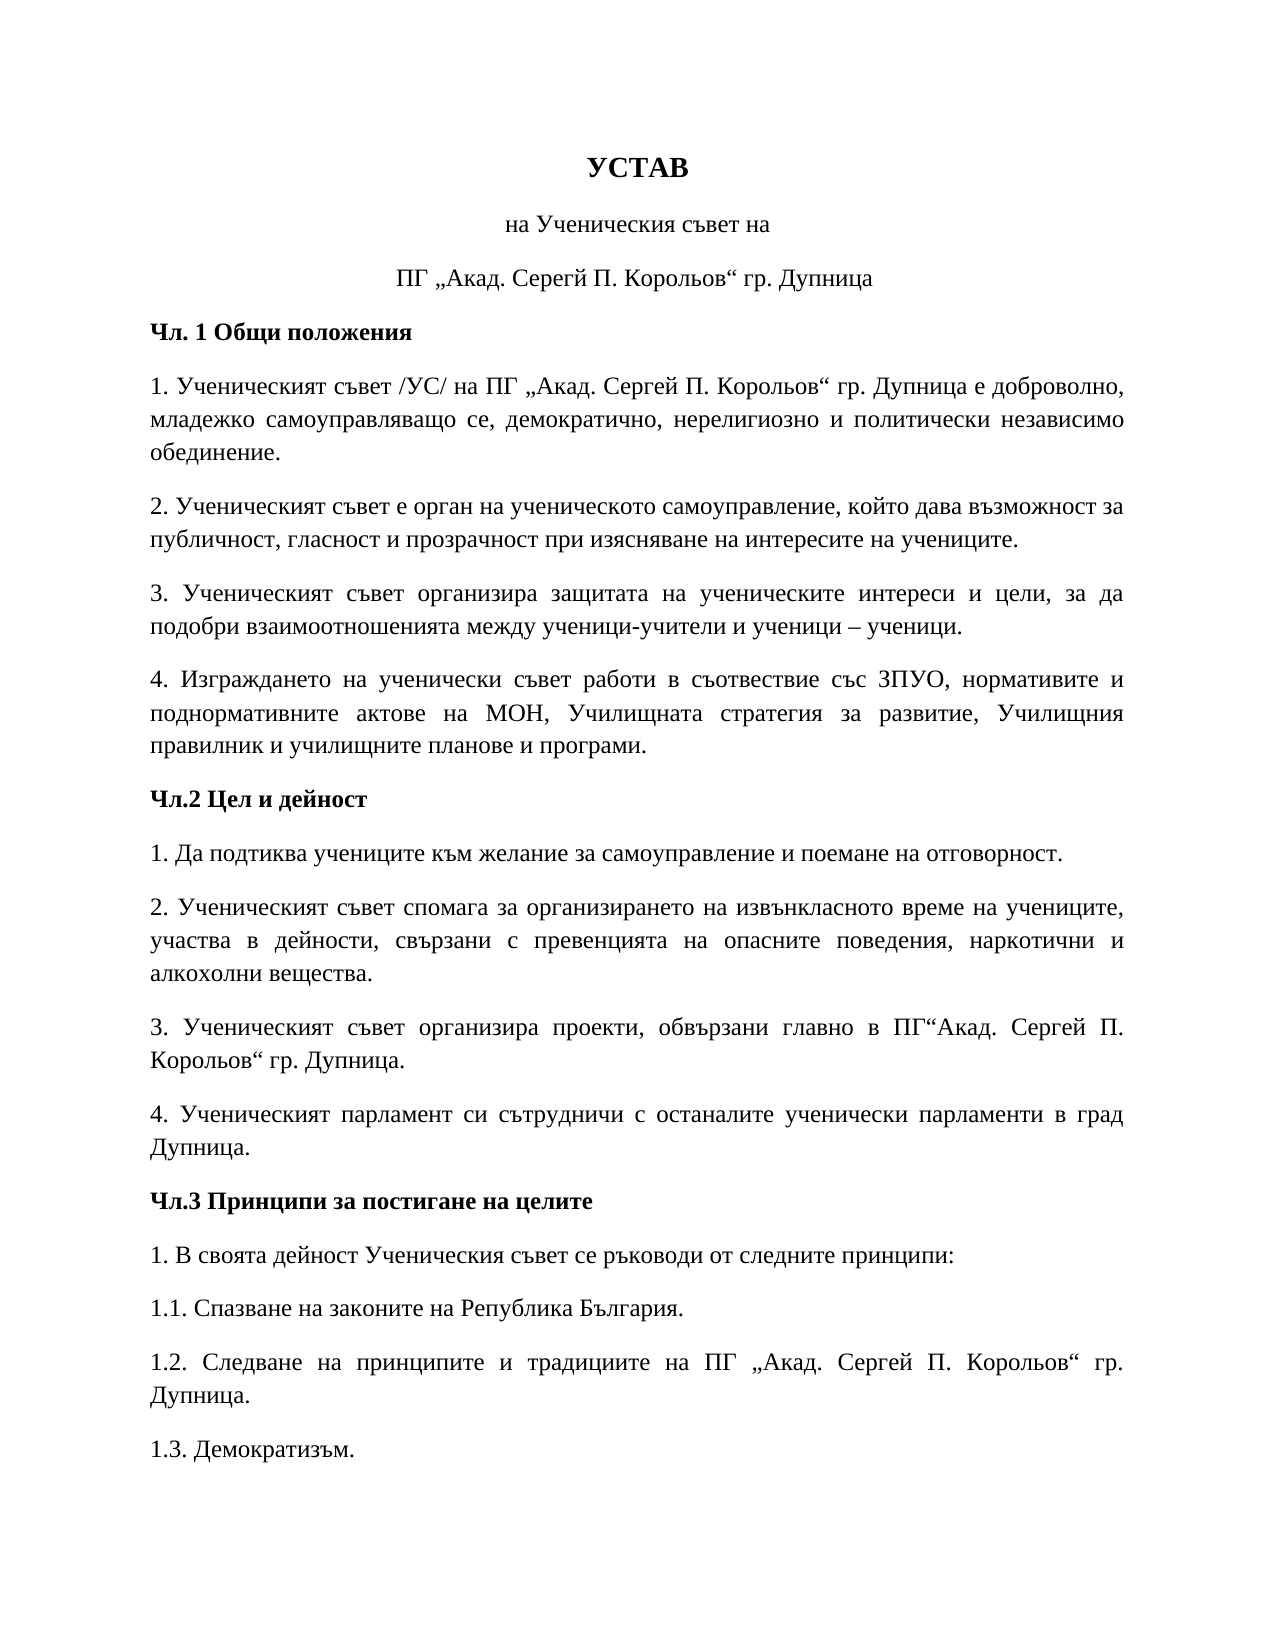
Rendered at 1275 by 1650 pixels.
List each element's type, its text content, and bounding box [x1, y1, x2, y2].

text Чл.2 Цел и дейност [150, 784, 1125, 813]
text 1.3. Демократизъм. [150, 1434, 1125, 1463]
text Чл.3 Принципи за постигане на целите [150, 1186, 1125, 1214]
text 1. Ученическият съвет /УС/ на ПГ „Акад. Сергей П. Корольов“ гр. Дупница е доброволно, младежко самоуправляващо се, демократично, нерелигиозно и политически независимо обединение. [150, 371, 1125, 466]
text ПГ „Акад. Серегй П. Корольов“ гр. Дупница [150, 263, 1125, 292]
text 4. Ученическият парламент си сътрудничи с останалите ученически парламенти в град Дупница. [150, 1099, 1125, 1161]
text 1.2. Следване на принципите и традициите на ПГ „Акад. Сергей П. Корольов“ гр. Дупница. [150, 1347, 1125, 1409]
text на Ученическия съвет на [150, 209, 1125, 238]
text УСТАВ [150, 150, 1125, 183]
text 2. Ученическият съвет е орган на ученическото самоуправление, който дава възможност за публичност, гласност и прозрачност при изясняване на интересите на учениците. [150, 491, 1125, 553]
text Чл. 1 Общи положения [150, 317, 1125, 346]
text 1.1. Спазване на законите на Република България. [150, 1293, 1125, 1322]
text 3. Ученическият съвет организира защитата на ученическите интереси и цели, за да подобри взаимоотношенията между ученици-учители и ученици – ученици. [150, 578, 1125, 639]
text 3. Ученическият съвет организира проекти, обвързани главно в ПГ“Акад. Сергей П. Корольов“ гр. Дупница. [150, 1012, 1125, 1074]
text 4. Изграждането на ученически съвет работи в съотвествие със ЗПУО, нормативите и поднормативните актове на МОН, Училищната стратегия за развитие, Училищния правилник и училищните планове и програми. [150, 664, 1125, 759]
text 1. Да подтиква учениците към желание за самоуправление и поемане на отговорност. [150, 838, 1125, 867]
text 1. В своята дейност Ученическия съвет се ръководи от следните принципи: [150, 1240, 1125, 1268]
text 2. Ученическият съвет спомага за организирането на извънкласното време на учениците, участва в дейности, свързани с превенцията на опасните поведения, наркотични и алкохолни вещества. [150, 892, 1125, 987]
